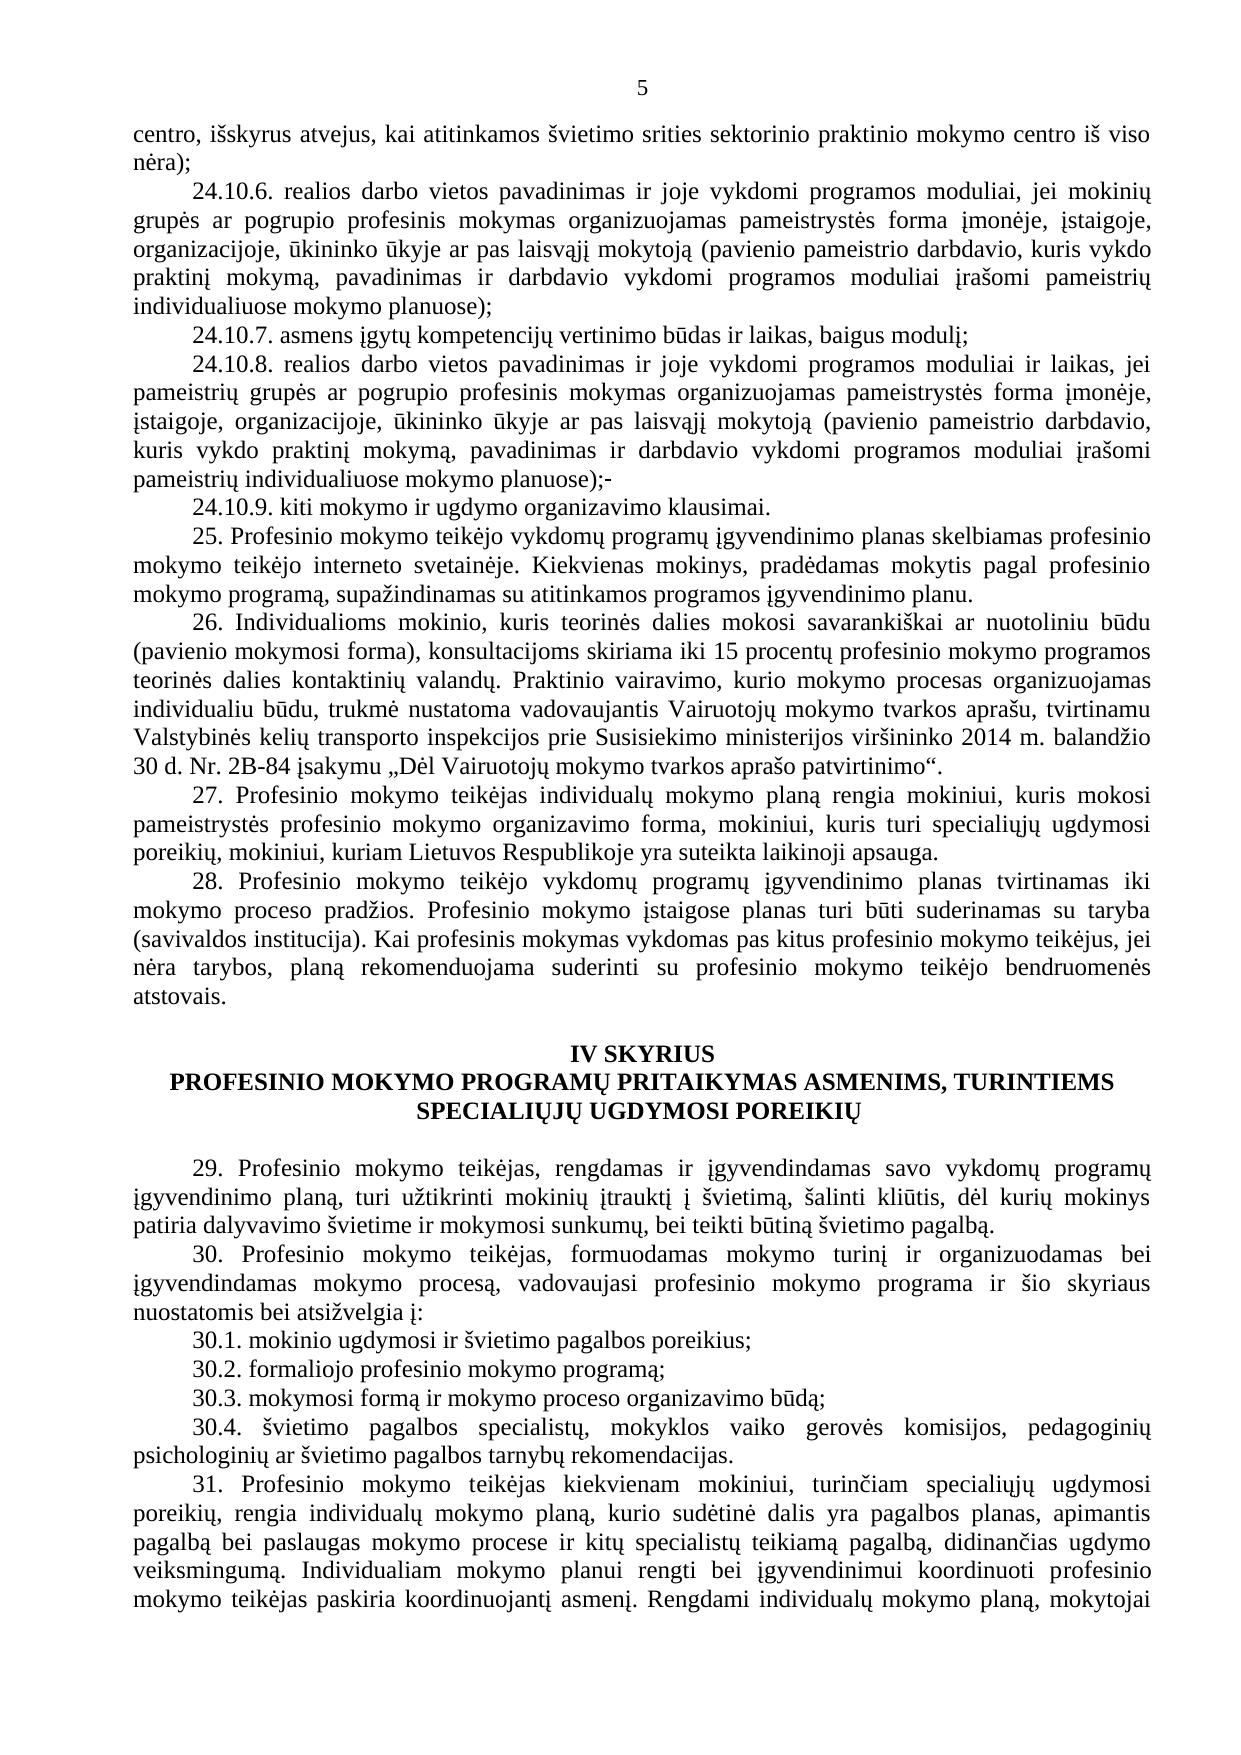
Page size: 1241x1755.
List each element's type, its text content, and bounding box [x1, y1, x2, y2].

text 26. Individualioms mokinio, kuris teorinės dalies mokosi savarankiškai ar nuotoliniu būdu (pavienio mokymosi forma), konsultacijoms skiriama iki 15 procentų profesinio mokymo programos teorinės dalies kontaktinių valandų. Praktinio vairavimo, kurio mokymo procesas organizuojamas individualiu būdu, trukmė nustatoma vadovaujantis Vairuotojų mokymo tvarkos aprašu, tvirtinamu Valstybinės kelių transporto inspekcijos prie Susisiekimo ministerijos viršininko 2014 m. balandžio 30 d. Nr. 2B-84 įsakymu „Dėl Vairuotojų mokymo tvarkos aprašo patvirtinimo“. [133, 607, 1152, 780]
text 31. Profesinio mokymo teikėjas kiekvienam mokiniui, turinčiam specialiųjų ugdymosi poreikių, rengia individualų mokymo planą, kurio sudėtinė dalis yra pagalbos planas, apimantis pagalbą bei paslaugas mokymo procese ir kitų specialistų teikiamą pagalbą, didinančias ugdymo veiksmingumą. Individualiam mokymo planui rengti bei įgyvendinimui koordinuoti profesinio mokymo teikėjas paskiria koordinuojantį asmenį. Rengdami individualų mokymo planą, mokytojai [133, 1469, 1152, 1613]
text 30.4. švietimo pagalbos specialistų, mokyklos vaiko gerovės komisijos, pedagoginių psichologinių ar švietimo pagalbos tarnybų rekomendacijas. [133, 1412, 1152, 1469]
text 24.10.6. realios darbo vietos pavadinimas ir joje vykdomi programos moduliai, jei mokinių grupės ar pogrupio profesinis mokymas organizuojamas pameistrystės forma įmonėje, įstaigoje, organizacijoje, ūkininko ūkyje ar pas laisvąjį mokytoją (pavienio pameistrio darbdavio, kuris vykdo praktinį mokymą, pavadinimas ir darbdavio vykdomi programos moduliai įrašomi pameistrių individualiuose mokymo planuose); [133, 176, 1152, 320]
text 30.1. mokinio ugdymosi ir švietimo pagalbos poreikius; [133, 1326, 1152, 1354]
text PROFESINIO MOKYMO PROGRAMŲ PRITAIKYMAS ASMENIMS, TURINTIEMS SPECIALIŲJŲ UGDYMOSI POREIKIŲ [133, 1067, 1152, 1125]
text 30.2. formaliojo profesinio mokymo programą; [133, 1354, 1152, 1383]
text 24.10.7. asmens įgytų kompetencijų vertinimo būdas ir laikas, baigus modulį; [133, 320, 1152, 349]
text 27. Profesinio mokymo teikėjas individualų mokymo planą rengia mokiniui, kuris mokosi pameistrystės profesinio mokymo organizavimo forma, mokiniui, kuris turi specialiųjų ugdymosi poreikių, mokiniui, kuriam Lietuvos Respublikoje yra suteikta laikinoji apsauga. [133, 780, 1152, 866]
text 28. Profesinio mokymo teikėjo vykdomų programų įgyvendinimo planas tvirtinamas iki mokymo proceso pradžios. Profesinio mokymo įstaigose planas turi būti suderinamas su taryba (savivaldos institucija). Kai profesinis mokymas vykdomas pas kitus profesinio mokymo teikėjus, jei nėra tarybos, planą rekomenduojama suderinti su profesinio mokymo teikėjo bendruomenės atstovais. [133, 866, 1152, 1010]
text centro, išskyrus atvejus, kai atitinkamos švietimo srities sektorinio praktinio mokymo centro iš viso nėra); [133, 119, 1152, 176]
text 30. Profesinio mokymo teikėjas, formuodamas mokymo turinį ir organizuodamas bei įgyvendindamas mokymo procesą, vadovaujasi profesinio mokymo programa ir šio skyriaus nuostatomis bei atsižvelgia į: [133, 1239, 1152, 1326]
text 25. Profesinio mokymo teikėjo vykdomų programų įgyvendinimo planas skelbiamas profesinio mokymo teikėjo interneto svetainėje. Kiekvienas mokinys, pradėdamas mokytis pagal profesinio mokymo programą, supažindinamas su atitinkamos programos įgyvendinimo planu. [133, 521, 1152, 607]
text 24.10.8. realios darbo vietos pavadinimas ir joje vykdomi programos moduliai ir laikas, jei pameistrių grupės ar pogrupio profesinis mokymas organizuojamas pameistrystės forma įmonėje, įstaigoje, organizacijoje, ūkininko ūkyje ar pas laisvąjį mokytoją (pavienio pameistrio darbdavio, kuris vykdo praktinį mokymą, pavadinimas ir darbdavio vykdomi programos moduliai įrašomi pameistrių individualiuose mokymo planuose); [133, 349, 1152, 492]
text 24.10.9. kiti mokymo ir ugdymo organizavimo klausimai. [133, 492, 1152, 521]
text 30.3. mokymosi formą ir mokymo proceso organizavimo būdą; [133, 1383, 1152, 1412]
text IV SKYRIUS [133, 1039, 1152, 1067]
text 29. Profesinio mokymo teikėjas, rengdamas ir įgyvendindamas savo vykdomų programų įgyvendinimo planą, turi užtikrinti mokinių įtrauktį į švietimą, šalinti kliūtis, dėl kurių mokinys patiria dalyvavimo švietime ir mokymosi sunkumų, bei teikti būtiną švietimo pagalbą. [133, 1153, 1152, 1239]
